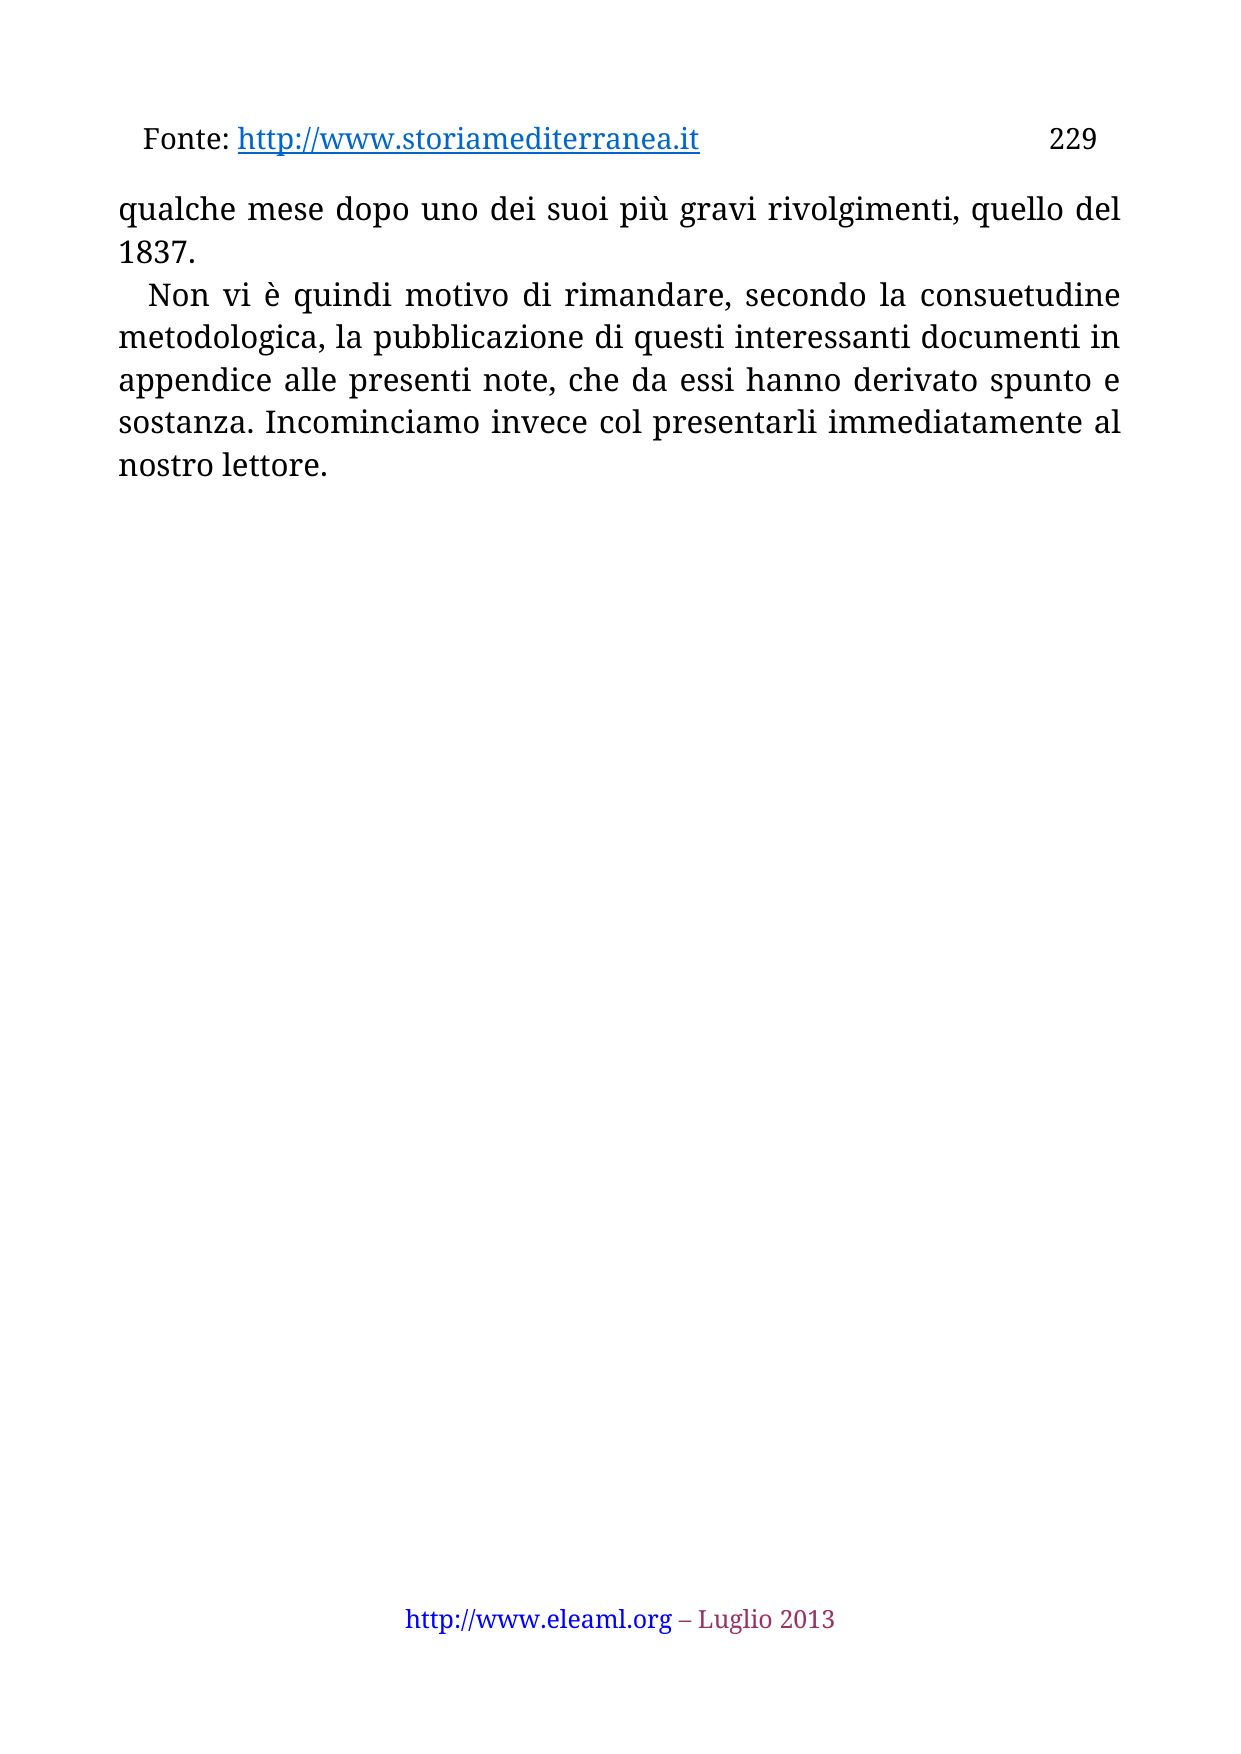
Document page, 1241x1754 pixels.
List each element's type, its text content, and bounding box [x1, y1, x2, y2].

text qualche mese dopo uno dei suoi più gravi rivolgimenti, quello del 1837. [118, 187, 1122, 272]
text Non vi è quindi motivo di rimandare, secondo la consuetudine metodologica, la pubblicazione di questi interessanti documenti in appendice alle presenti note, che da essi hanno derivato spunto e sostanza. Incominciamo invece col presentarli immediatamente al nostro lettore. [118, 272, 1122, 486]
